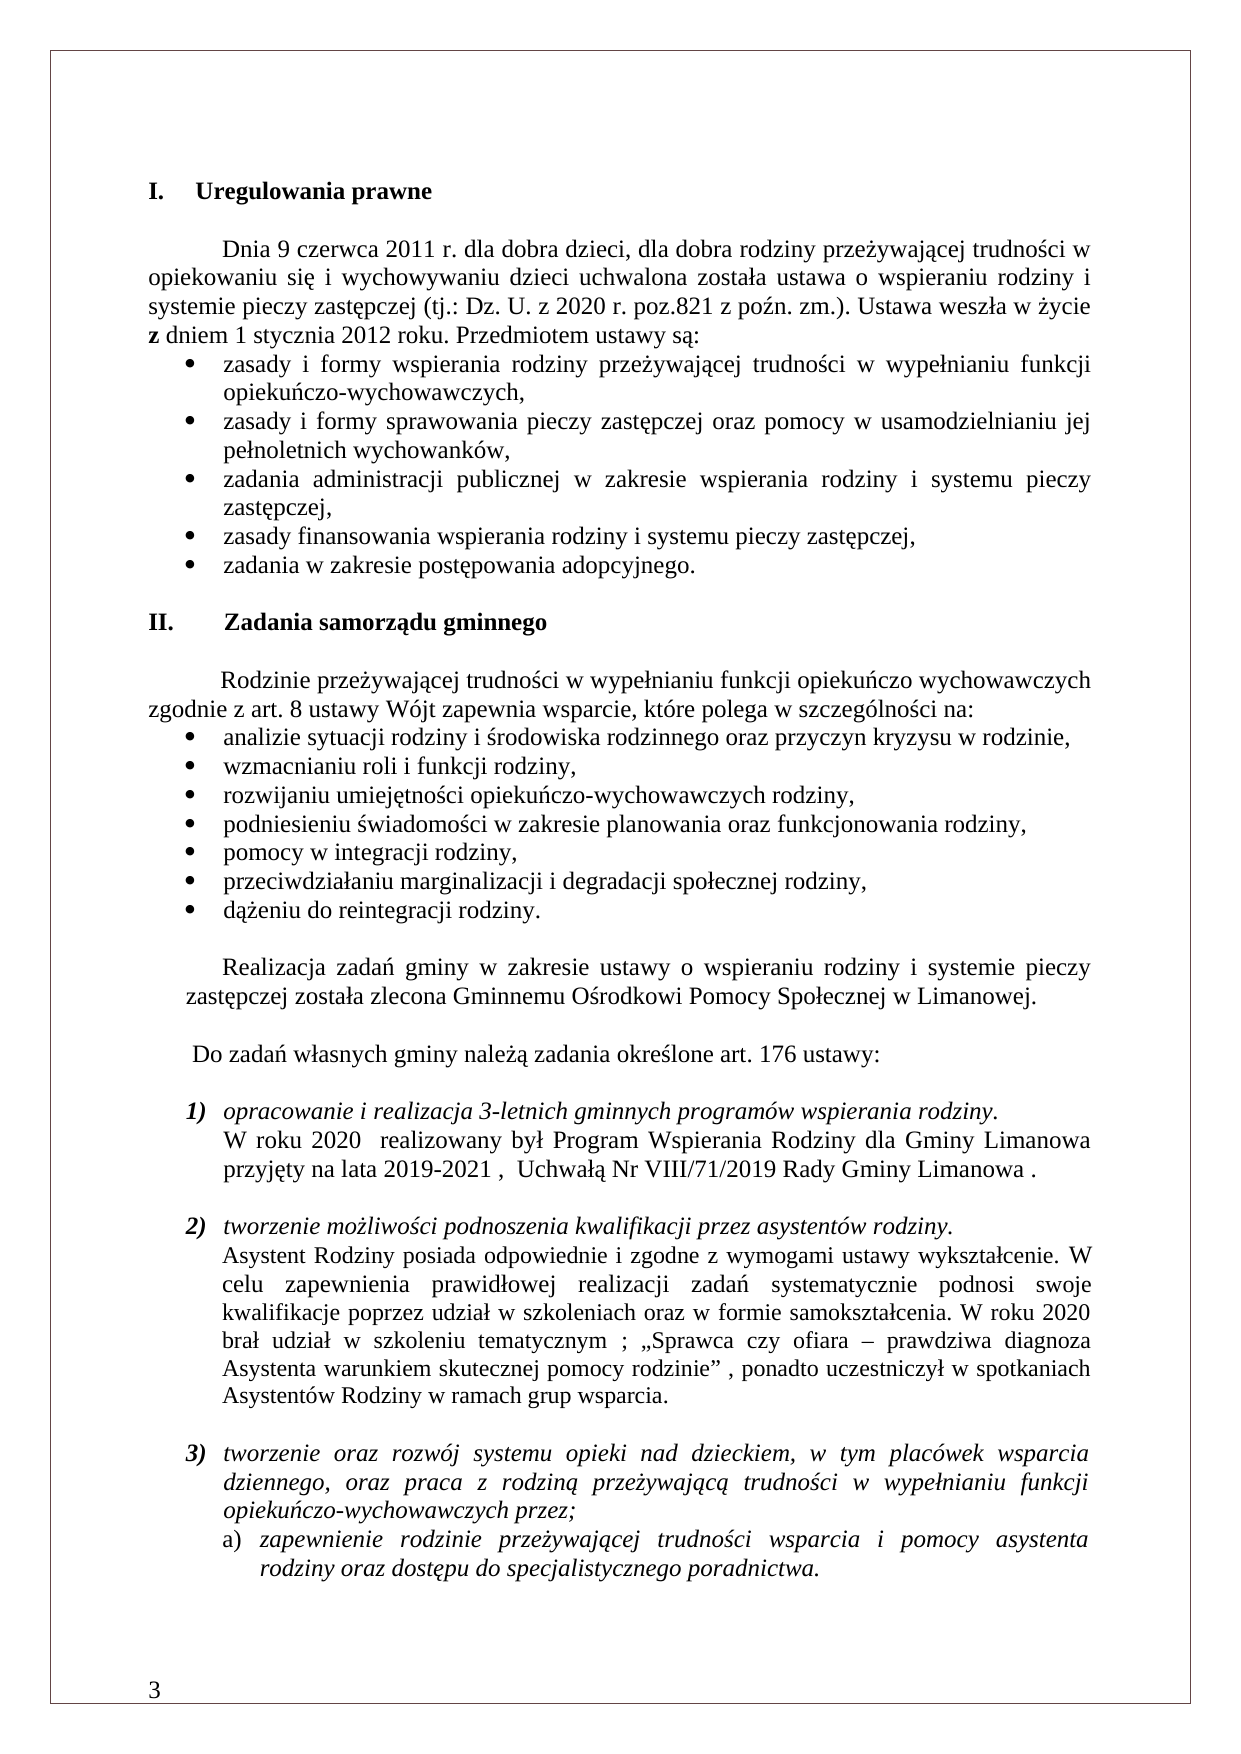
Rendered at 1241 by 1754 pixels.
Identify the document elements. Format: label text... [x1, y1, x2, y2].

text W roku 2020 realizowany był Program Wspierania Rodziny dla Gminy Limanowa przyjęty na lata 2019-2021 , Uchwałą Nr VIII/71/2019 Rady Gminy Limanowa . [223, 1125, 1092, 1182]
list zasady finansowania wspierania rodziny i systemu pieczy zastępczej, [186, 521, 1092, 550]
list zasady i formy sprawowania pieczy zastępczej oraz pomocy w usamodzielnianiu jej pełnoletnich wychowanków, [186, 406, 1092, 464]
list dążeniu do reintegracji rodziny. [186, 895, 1092, 924]
list wzmacnianiu roli i funkcji rodziny, [186, 751, 1092, 780]
list podniesieniu świadomości w zakresie planowania oraz funkcjonowania rodziny, [186, 809, 1092, 837]
text Dnia 9 czerwca 2011 r. dla dobra dzieci, dla dobra rodziny przeżywającej trudności w opiekowaniu się i wychowywaniu dzieci uchwalona została ustawa o wspieraniu rodziny i systemie pieczy zastępczej (tj.: Dz. U. z 2020 r. poz.821 z poźn. zm.). Ustawa weszła w życie z dniem 1 stycznia 2012 roku. Przedmiotem ustawy są: [148, 234, 1092, 349]
list tworzenie oraz rozwój systemu opieki nad dzieckiem, w tym placówek wsparcia dziennego, oraz praca z rodziną przeżywającą trudności w wypełnianiu funkcji opiekuńczo-wychowawczych przez; [186, 1438, 1092, 1524]
list zapewnienie rodzinie przeżywającej trudności wsparcia i pomocy asystenta rodziny oraz dostępu do specjalistycznego poradnictwa. [222, 1524, 1092, 1582]
list pomocy w integracji rodziny, [186, 837, 1092, 866]
list zadania w zakresie postępowania adopcyjnego. [186, 550, 1092, 579]
text Rodzinie przeżywającej trudności w wypełnianiu funkcji opiekuńczo wychowawczych zgodnie z art. 8 ustawy Wójt zapewnia wsparcie, które polega w szczególności na: [148, 665, 1092, 722]
list rozwijaniu umiejętności opiekuńczo-wychowawczych rodziny, [186, 780, 1092, 809]
text II. Zadania samorządu gminnego [148, 607, 1092, 636]
list zadania administracji publicznej w zakresie wspierania rodziny i systemu pieczy zastępczej, [186, 464, 1092, 521]
list analizie sytuacji rodziny i środowiska rodzinnego oraz przyczyn kryzysu w rodzinie, [186, 722, 1092, 751]
text Realizacja zadań gminy w zakresie ustawy o wspieraniu rodziny i systemie pieczy zastępczej została zlecona Gminnemu Ośrodkowi Pomocy Społecznej w Limanowej. [186, 952, 1092, 1010]
list przeciwdziałaniu marginalizacji i degradacji społecznej rodziny, [186, 866, 1092, 895]
list tworzenie możliwości podnoszenia kwalifikacji przez asystentów rodziny. [186, 1211, 1092, 1240]
text I. Uregulowania prawne [148, 176, 1092, 205]
text Do zadań własnych gminy należą zadania określone art. 176 ustawy: [148, 1039, 1092, 1067]
text Asystent Rodziny posiada odpowiednie i zgodne z wymogami ustawy wykształcenie. W celu zapewnienia prawidłowej realizacji zadań systematycznie podnosi swoje kwalifikacje poprzez udział w szkoleniach oraz w formie samokształcenia. W roku 2020 brał udział w szkoleniu tematycznym ; „Sprawca czy ofiara – prawdziwa diagnoza Asystenta warunkiem skutecznej pomocy rodzinie” , ponadto uczestniczył w spotkaniach Asystentów Rodziny w ramach grup wsparcia. [222, 1240, 1092, 1409]
list opracowanie i realizacja 3-letnich gminnych programów wspierania rodziny. [186, 1096, 1092, 1125]
list zasady i formy wspierania rodziny przeżywającej trudności w wypełnianiu funkcji opiekuńczo-wychowawczych, [186, 349, 1092, 406]
